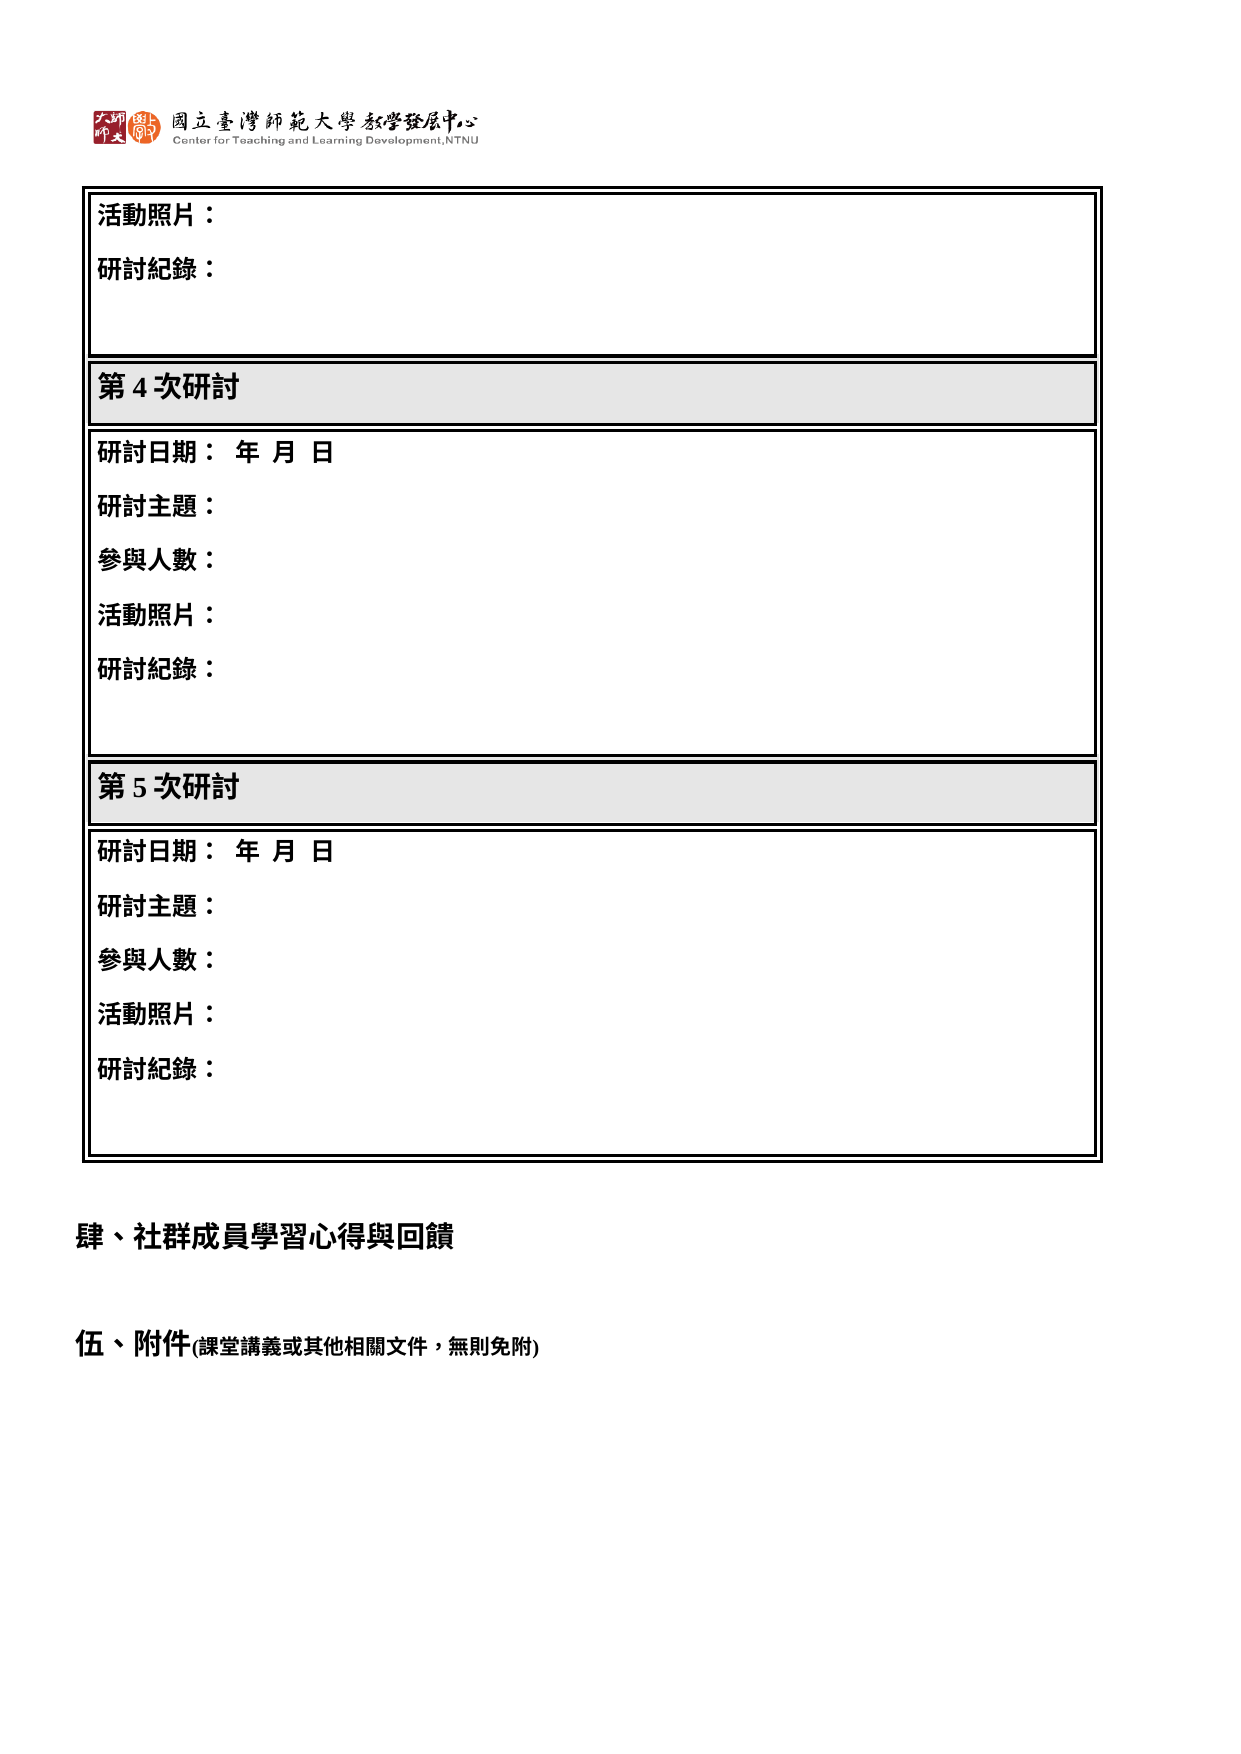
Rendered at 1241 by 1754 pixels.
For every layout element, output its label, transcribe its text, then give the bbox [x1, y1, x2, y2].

text 伍、附件(課堂講義或其他相關文件，無則免附) [75, 1320, 1165, 1362]
table_cell 第4次研討 [86, 354, 1099, 423]
table_cell 研討日期： 年 月 日 研討主題： 參與人數： 活動照片： 研討紀錄： [86, 823, 1099, 1154]
table_cell 第5次研討 [86, 754, 1099, 822]
table_cell 活動照片： 研討紀錄： [86, 189, 1099, 354]
text 肆、社群成員學習心得與回饋 [75, 1214, 1165, 1256]
table_cell 研討日期： 年 月 日 研討主題： 參與人數： 活動照片： 研討紀錄： [86, 423, 1099, 754]
